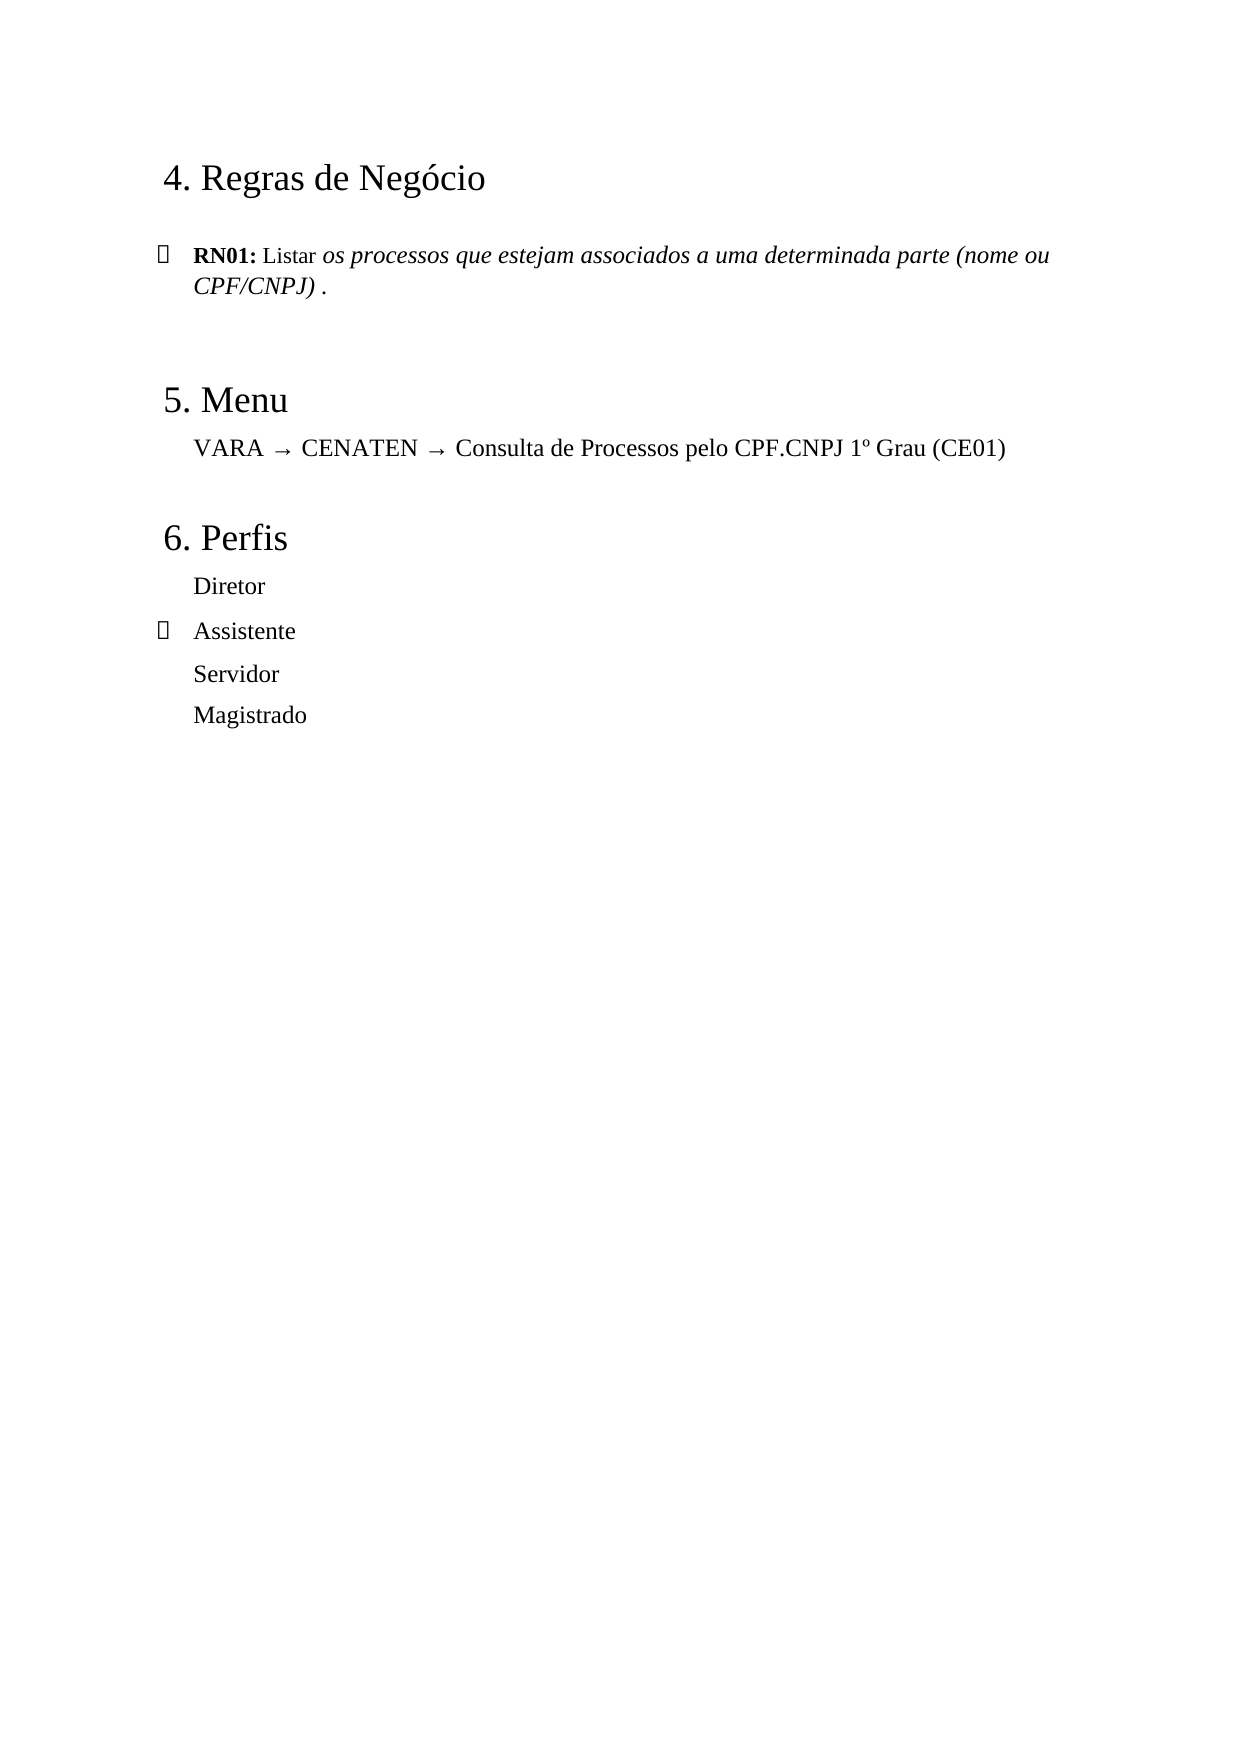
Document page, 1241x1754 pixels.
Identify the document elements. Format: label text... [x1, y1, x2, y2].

list VARA → CENATEN → Consulta de Processos pelo CPF.CNPJ 1º Grau (CE01) [156, 433, 1122, 462]
list RN01: Listar os processos que estejam associados a uma determinada parte (nome ou CPF/CNPJ) . [156, 237, 1122, 300]
subtitle 5. Menu [118, 378, 1122, 421]
list Assistente [156, 613, 1122, 647]
list Magistrado [156, 700, 1122, 729]
subtitle 4. Regras de Negócio [118, 155, 1122, 198]
list Diretor [156, 571, 1122, 600]
list Servidor [156, 659, 1122, 688]
subtitle 6. Perfis [118, 516, 1122, 559]
